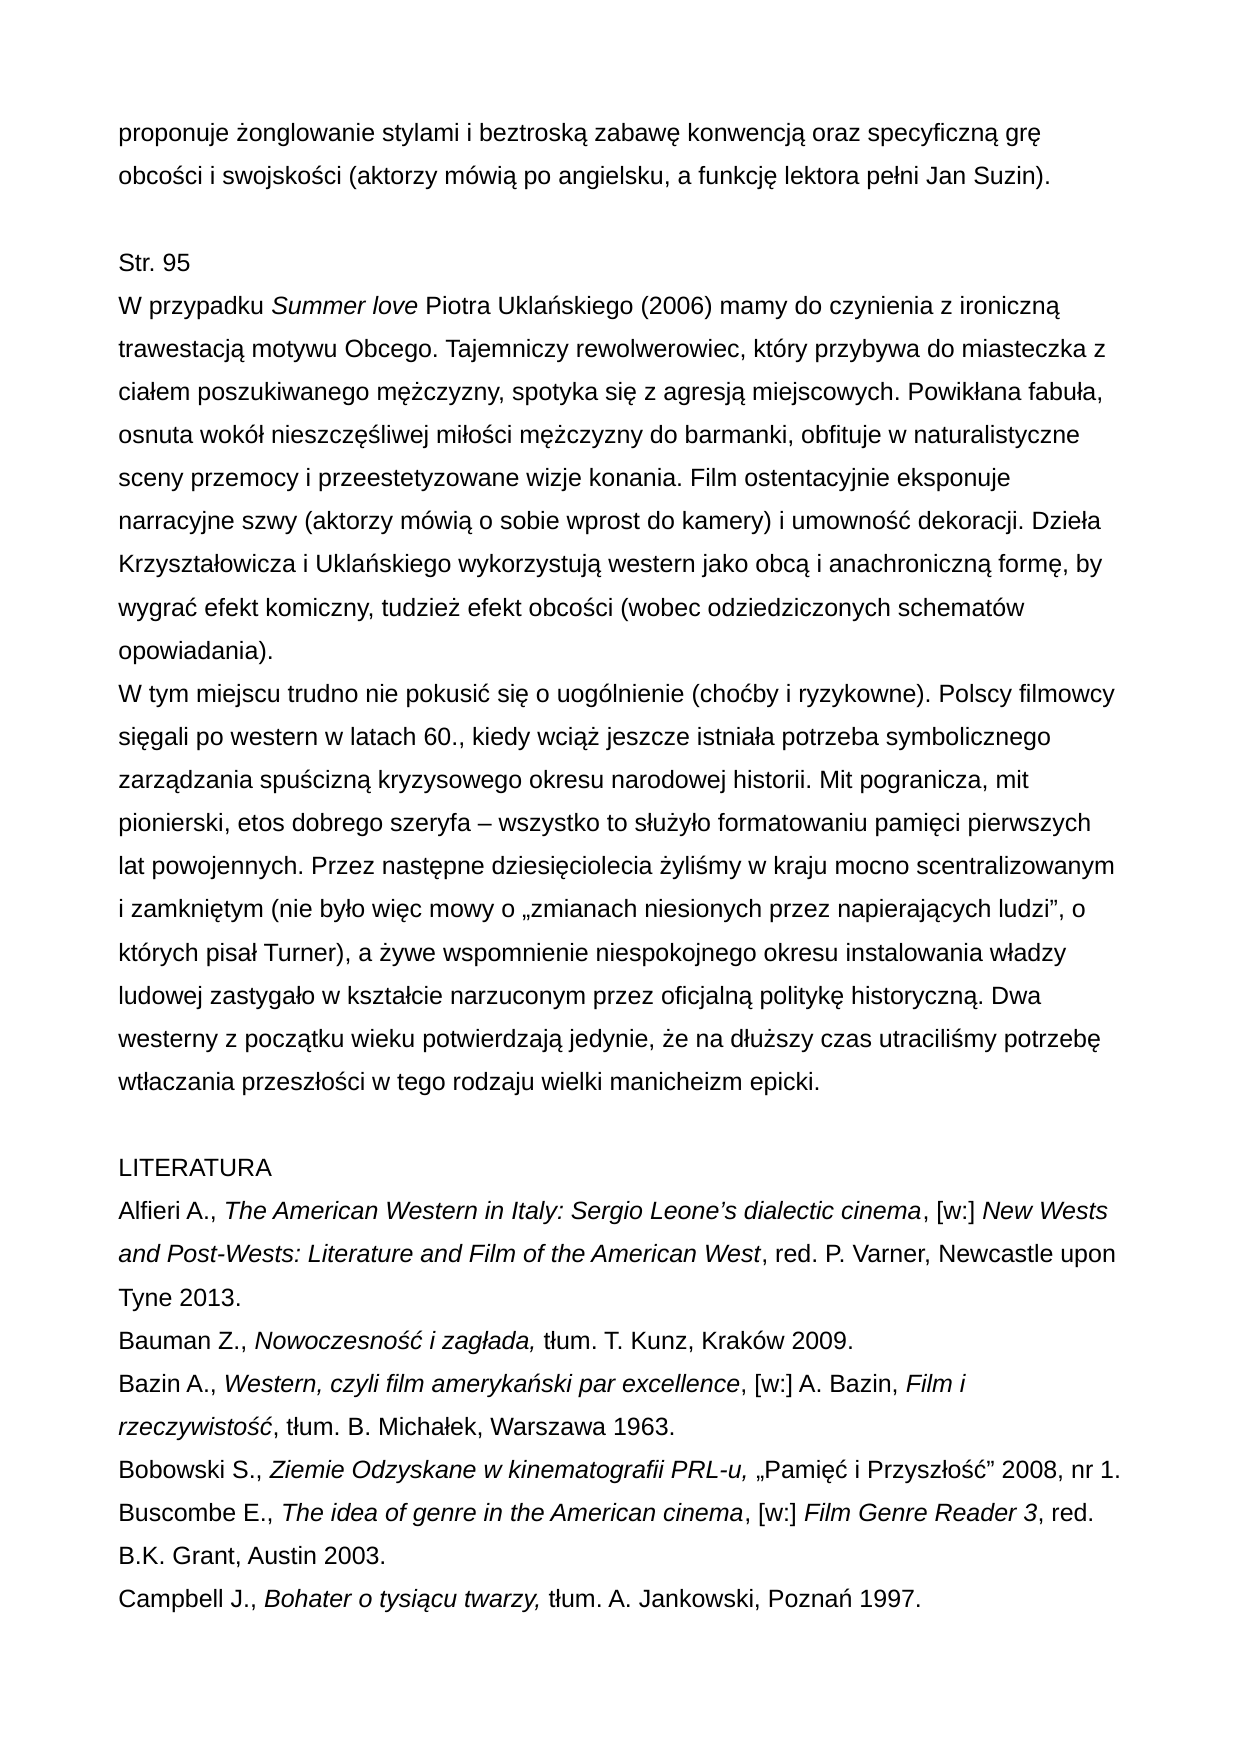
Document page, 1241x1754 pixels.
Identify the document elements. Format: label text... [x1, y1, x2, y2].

subtitle LITERATURA [118, 1153, 1122, 1182]
text Str. 95 [118, 247, 1122, 276]
text W tym miejscu trudno nie pokusić się o uogólnienie (choćby i ryzykowne). Polscy filmowcy sięgali po western w latach 60., kiedy wciąż jeszcze istniała potrzeba symbolicznego zarządzania spuścizną kryzysowego okresu narodowej historii. Mit pogranicza, mit pionierski, etos dobrego szeryfa – wszystko to służyło formatowaniu pamięci pierwszych lat powojennych. Przez następne dziesięciolecia żyliśmy w kraju mocno scentralizowanym i zamkniętym (nie było więc mowy o „zmianach niesionych przez napierających ludzi”, o których pisał Turner), a żywe wspomnienie niespokojnego okresu instalowania władzy ludowej zastygało w kształcie narzuconym przez oficjalną politykę historyczną. Dwa westerny z początku wieku potwierdzają jedynie, że na dłuższy czas utraciliśmy potrzebę wtłaczania przeszłości w tego rodzaju wielki manicheizm epicki. [118, 679, 1122, 1096]
text Bobowski S., Ziemie Odzyskane w kinematografii PRL-u, „Pamięć i Przyszłość” 2008, nr 1. [118, 1455, 1122, 1484]
text proponuje żonglowanie stylami i beztroską zabawę konwencją oraz specyficzną grę obcości i swojskości (aktorzy mówią po angielsku, a funkcję lektora pełni Jan Suzin). [118, 118, 1122, 190]
text Alfieri A., The American Western in Italy: Sergio Leone’s dialectic cinema, [w:] New Wests and Post-Wests: Literature and Film of the American West, red. P. Varner, Newcastle upon Tyne 2013. [118, 1196, 1122, 1311]
text Buscombe E., The idea of genre in the American cinema, [w:] Film Genre Reader 3, red. B.K. Grant, Austin 2003. [118, 1498, 1122, 1570]
text Bauman Z., Nowoczesność i zagłada, tłum. T. Kunz, Kraków 2009. [118, 1326, 1122, 1354]
text Bazin A., Western, czyli film amerykański par excellence, [w:] A. Bazin, Film i rzeczywistość, tłum. B. Michałek, Warszawa 1963. [118, 1369, 1122, 1441]
text W przypadku Summer love Piotra Uklańskiego (2006) mamy do czynienia z ironiczną trawestacją motywu Obcego. Tajemniczy rewolwerowiec, który przybywa do miasteczka z ciałem poszukiwanego mężczyzny, spotyka się z agresją miejscowych. Powikłana fabuła, osnuta wokół nieszczęśliwej miłości mężczyzny do barmanki, obfituje w naturalistyczne sceny przemocy i przeestetyzowane wizje konania. Film ostentacyjnie eksponuje narracyjne szwy (aktorzy mówią o sobie wprost do kamery) i umowność dekoracji. Dzieła Krzyształowicza i Uklańskiego wykorzystują western jako obcą i anachroniczną formę, by wygrać efekt komiczny, tudzież efekt obcości (wobec odziedziczonych schematów opowiadania). [118, 291, 1122, 664]
text Campbell J., Bohater o tysiącu twarzy, tłum. A. Jankowski, Poznań 1997. [118, 1584, 1122, 1613]
